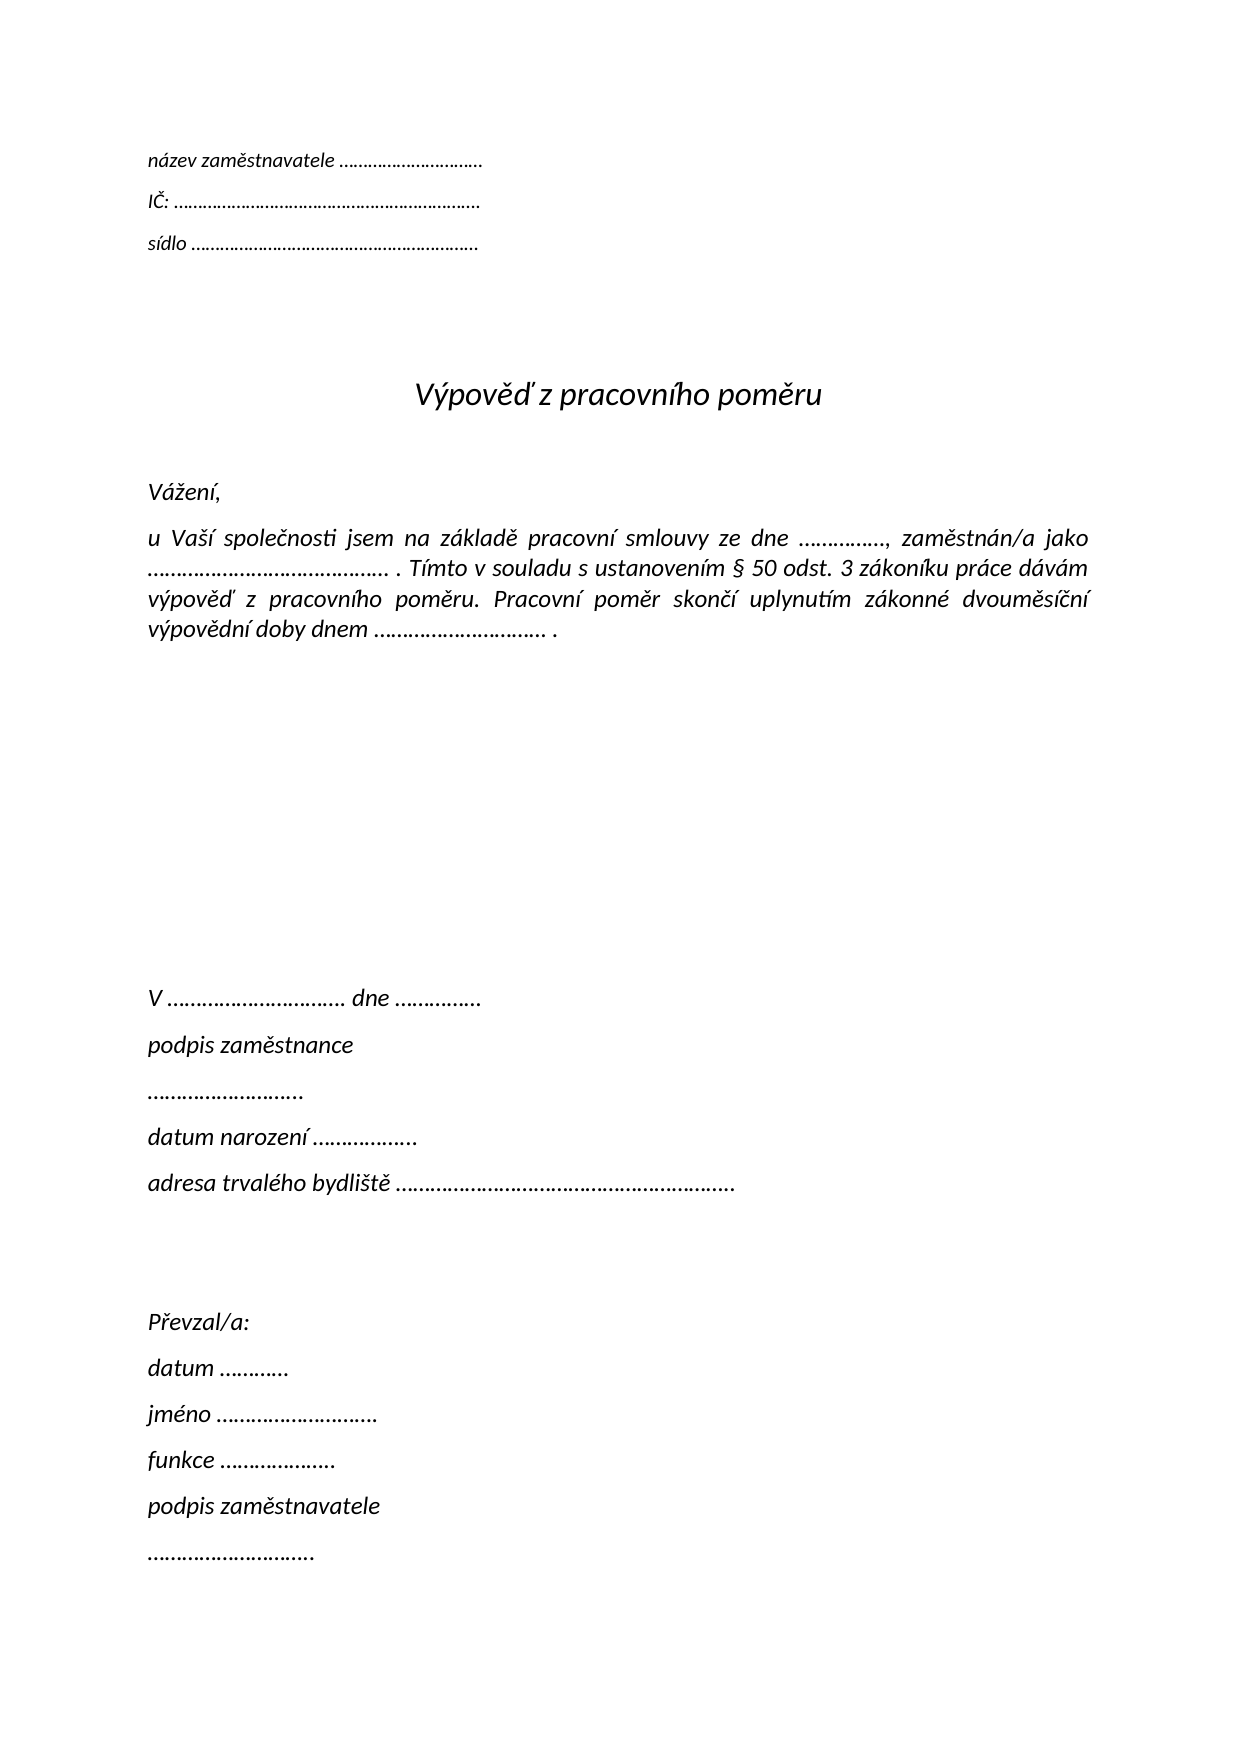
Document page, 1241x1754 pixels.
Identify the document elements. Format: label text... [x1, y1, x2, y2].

text funkce ……………….. [148, 1444, 1093, 1474]
text IČ: ………………………………………………………. [148, 189, 1093, 214]
text podpis zaměstnavatele [148, 1490, 1093, 1521]
text adresa trvalého bydliště ………………………………………………….. [148, 1167, 1093, 1198]
text Vážení, [148, 476, 1093, 506]
text V …………………………. dne …………… [148, 983, 1093, 1013]
text název zaměstnavatele ………………………… [148, 148, 1093, 173]
text jméno ………………………. [148, 1398, 1093, 1428]
text ……………………... [148, 1075, 1093, 1105]
text ……………………….. [148, 1536, 1093, 1567]
text u Vaší společnosti jsem na základě pracovní smlouvy ze dne ……………, zaměstnán/a jako …………………………………… . Tímto v souladu s ustanovením § 50 odst. 3 zákoníku práce dávám výpověď z pracovního poměru. Pracovní poměr skončí uplynutím zákonné dvouměsíční výpovědní doby dnem ………………………… . [148, 522, 1093, 644]
text datum narození ……………... [148, 1121, 1093, 1152]
text sídlo …………………………………………………… [148, 230, 1093, 255]
text datum ………… [148, 1352, 1093, 1382]
text podpis zaměstnance [148, 1029, 1093, 1059]
text Převzal/a: [148, 1306, 1093, 1336]
subtitle Výpověď z pracovního poměru [148, 373, 1093, 414]
